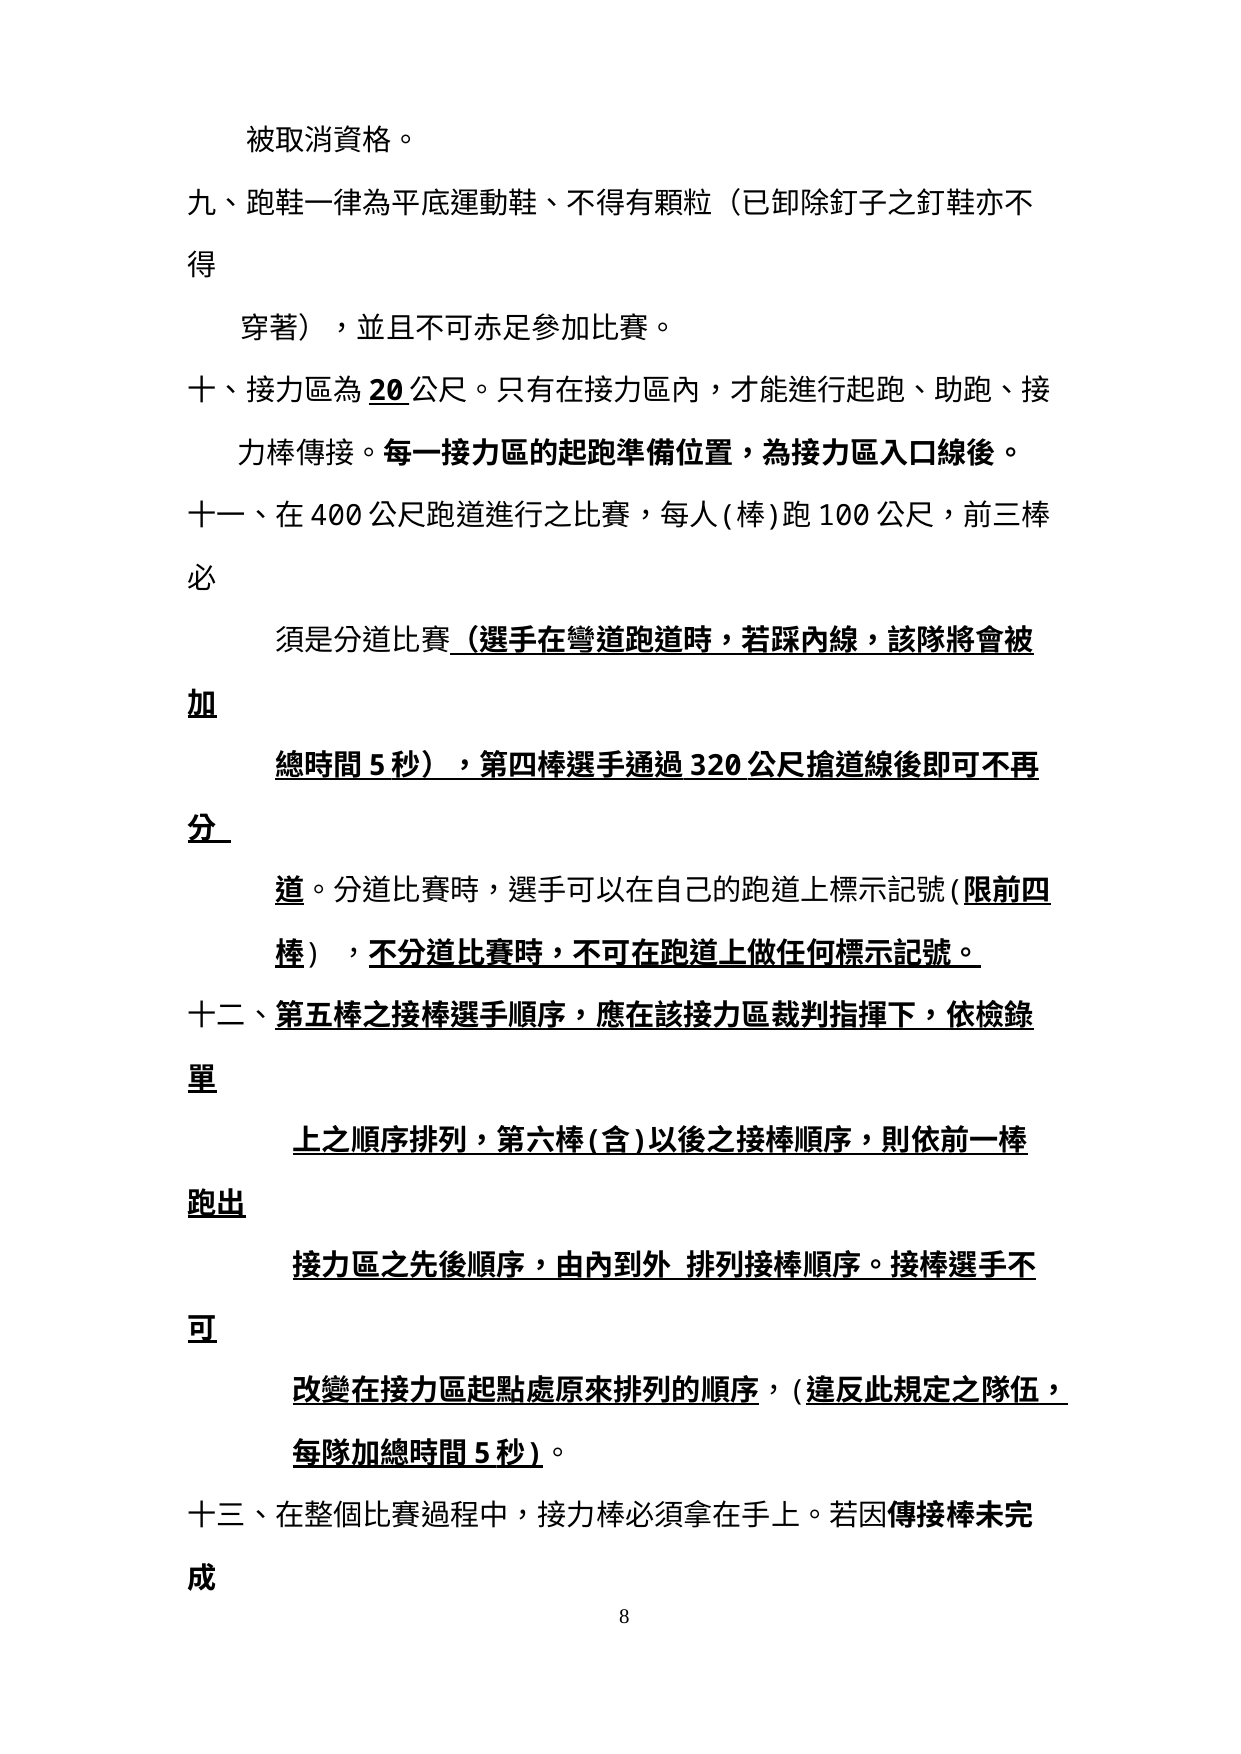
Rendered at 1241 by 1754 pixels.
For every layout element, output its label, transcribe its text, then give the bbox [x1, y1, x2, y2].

text 十、接力區為20公尺。只有在接力區內，才能進行起跑、助跑、接 [187, 346, 1053, 409]
text 須是分道比賽（選手在彎道跑道時，若踩內線，該隊將會被加 [187, 596, 1053, 721]
text 道。分道比賽時，選手可以在自己的跑道上標示記號(限前四 [187, 846, 1053, 909]
text 棒) ，不分道比賽時，不可在跑道上做任何標示記號。 [187, 909, 1053, 971]
text 十一、在400公尺跑道進行之比賽，每人(棒)跑100公尺，前三棒必 [187, 471, 1053, 596]
text 改變在接力區起點處原來排列的順序，(違反此規定之隊伍， [187, 1346, 1053, 1409]
text 總時間5秒），第四棒選手通過320公尺搶道線後即可不再分 [187, 721, 1053, 846]
text 九、跑鞋一律為平底運動鞋、不得有顆粒（已卸除釘子之釘鞋亦不得 [187, 159, 1053, 284]
text 每隊加總時間5秒)。 [187, 1409, 1053, 1471]
text 十三、在整個比賽過程中，接力棒必須拿在手上。若因傳接棒未完成 [187, 1471, 1053, 1596]
text 被取消資格。 [187, 96, 1053, 159]
text 接力區之先後順序，由內到外 排列接棒順序。接棒選手不可 [187, 1221, 1053, 1346]
text 十二、第五棒之接棒選手順序，應在該接力區裁判指揮下，依檢錄單 [187, 971, 1053, 1096]
text 上之順序排列，第六棒(含)以後之接棒順序，則依前一棒跑出 [187, 1096, 1053, 1221]
text 力棒傳接。每一接力區的起跑準備位置，為接力區入口線後。 [237, 409, 1053, 471]
text 穿著），並且不可赤足參加比賽。 [187, 284, 1053, 346]
